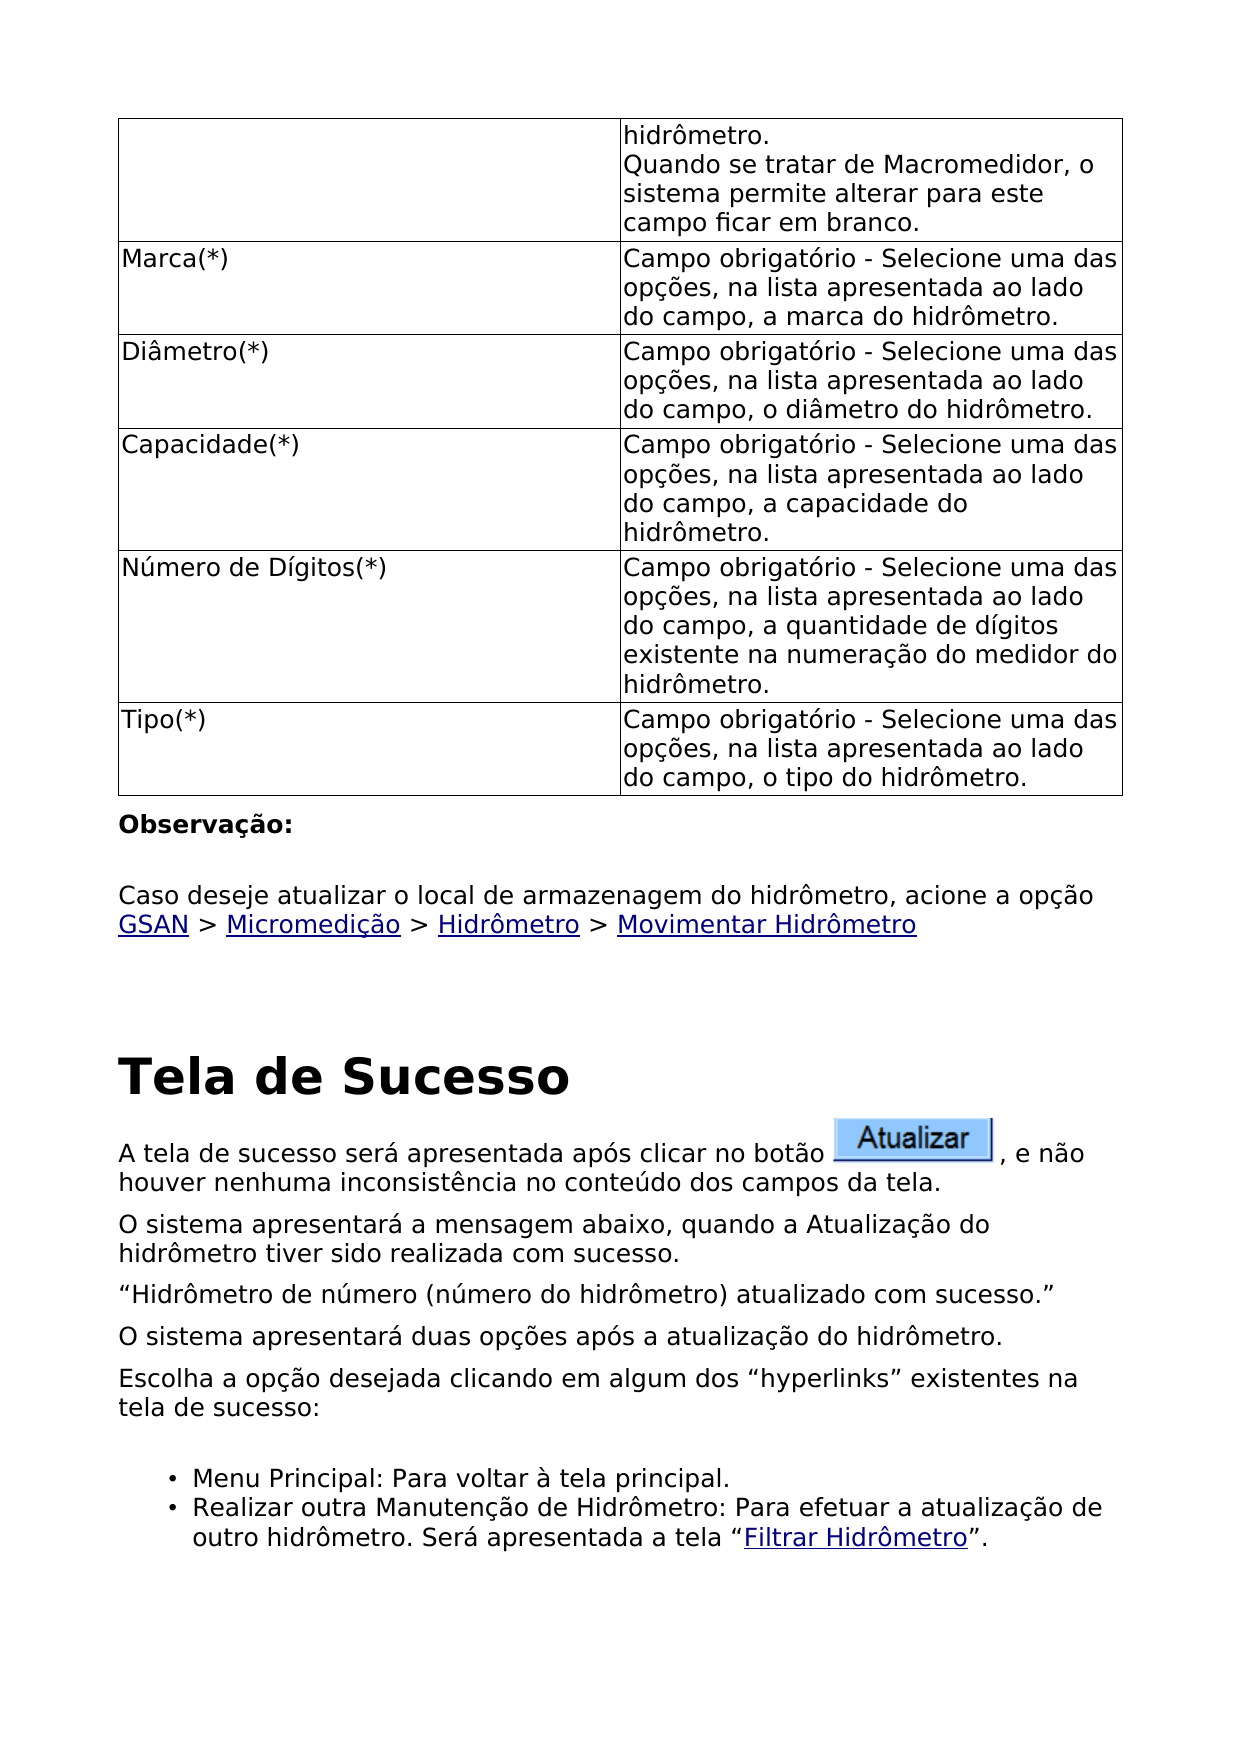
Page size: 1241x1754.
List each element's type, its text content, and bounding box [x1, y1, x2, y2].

table_cell Campo obrigatório - Selecione uma das opções, na lista apresentada ao lado do campo, o tipo do hidrômetro. [621, 703, 1122, 795]
table_cell Número de Dígitos(*) [119, 551, 620, 702]
table_cell Campo obrigatório - Selecione uma das opções, na lista apresentada ao lado do campo, a quantidade de dígitos existente na numeração do medidor do hidrômetro. [621, 551, 1122, 702]
text O sistema apresentará a mensagem abaixo, quando a Atualização do hidrômetro tiver sido realizada com sucesso. [118, 1210, 1122, 1268]
list Menu Principal: Para voltar à tela principal. [177, 1464, 1122, 1493]
text Caso deseje atualizar o local de armazenagem do hidrômetro, acione a opção GSAN > Micromedição > Hidrômetro > Movimentar Hidrômetro [118, 881, 1122, 939]
text O sistema apresentará duas opções após a atualização do hidrômetro. [118, 1322, 1122, 1352]
text A tela de sucesso será apresentada após clicar no botão , e não houver nenhuma inconsistência no conteúdo dos campos da tela. [118, 1118, 1122, 1197]
table_cell Campo obrigatório - Selecione uma das opções, na lista apresentada ao lado do campo, a capacidade do hidrômetro. [621, 429, 1122, 550]
table_cell Capacidade(*) [119, 429, 620, 550]
text Escolha a opção desejada clicando em algum dos “hyperlinks” existentes na tela de sucesso: [118, 1364, 1122, 1422]
list Realizar outra Manutenção de Hidrômetro: Para efetuar a atualização de outro hidrômetro. Será apresentada a tela “Filtrar Hidrômetro”. [177, 1493, 1122, 1552]
subtitle Tela de Sucesso [118, 1048, 1122, 1106]
table_cell Tipo(*) [119, 703, 620, 795]
table_cell Campo obrigatório - Selecione uma das opções, na lista apresentada ao lado do campo, a marca do hidrômetro. [621, 242, 1122, 334]
table_cell [119, 119, 620, 241]
table_cell Marca(*) [119, 242, 620, 334]
picture [833, 1118, 999, 1163]
table_cell hidrômetro. Quando se tratar de Macromedidor, o sistema permite alterar para este campo ficar em branco. [621, 119, 1122, 241]
text “Hidrômetro de número (número do hidrômetro) atualizado com sucesso.” [118, 1281, 1122, 1310]
table_cell Campo obrigatório - Selecione uma das opções, na lista apresentada ao lado do campo, o diâmetro do hidrômetro. [621, 335, 1122, 428]
table_cell Diâmetro(*) [119, 335, 620, 428]
text Observação: [118, 810, 1122, 869]
